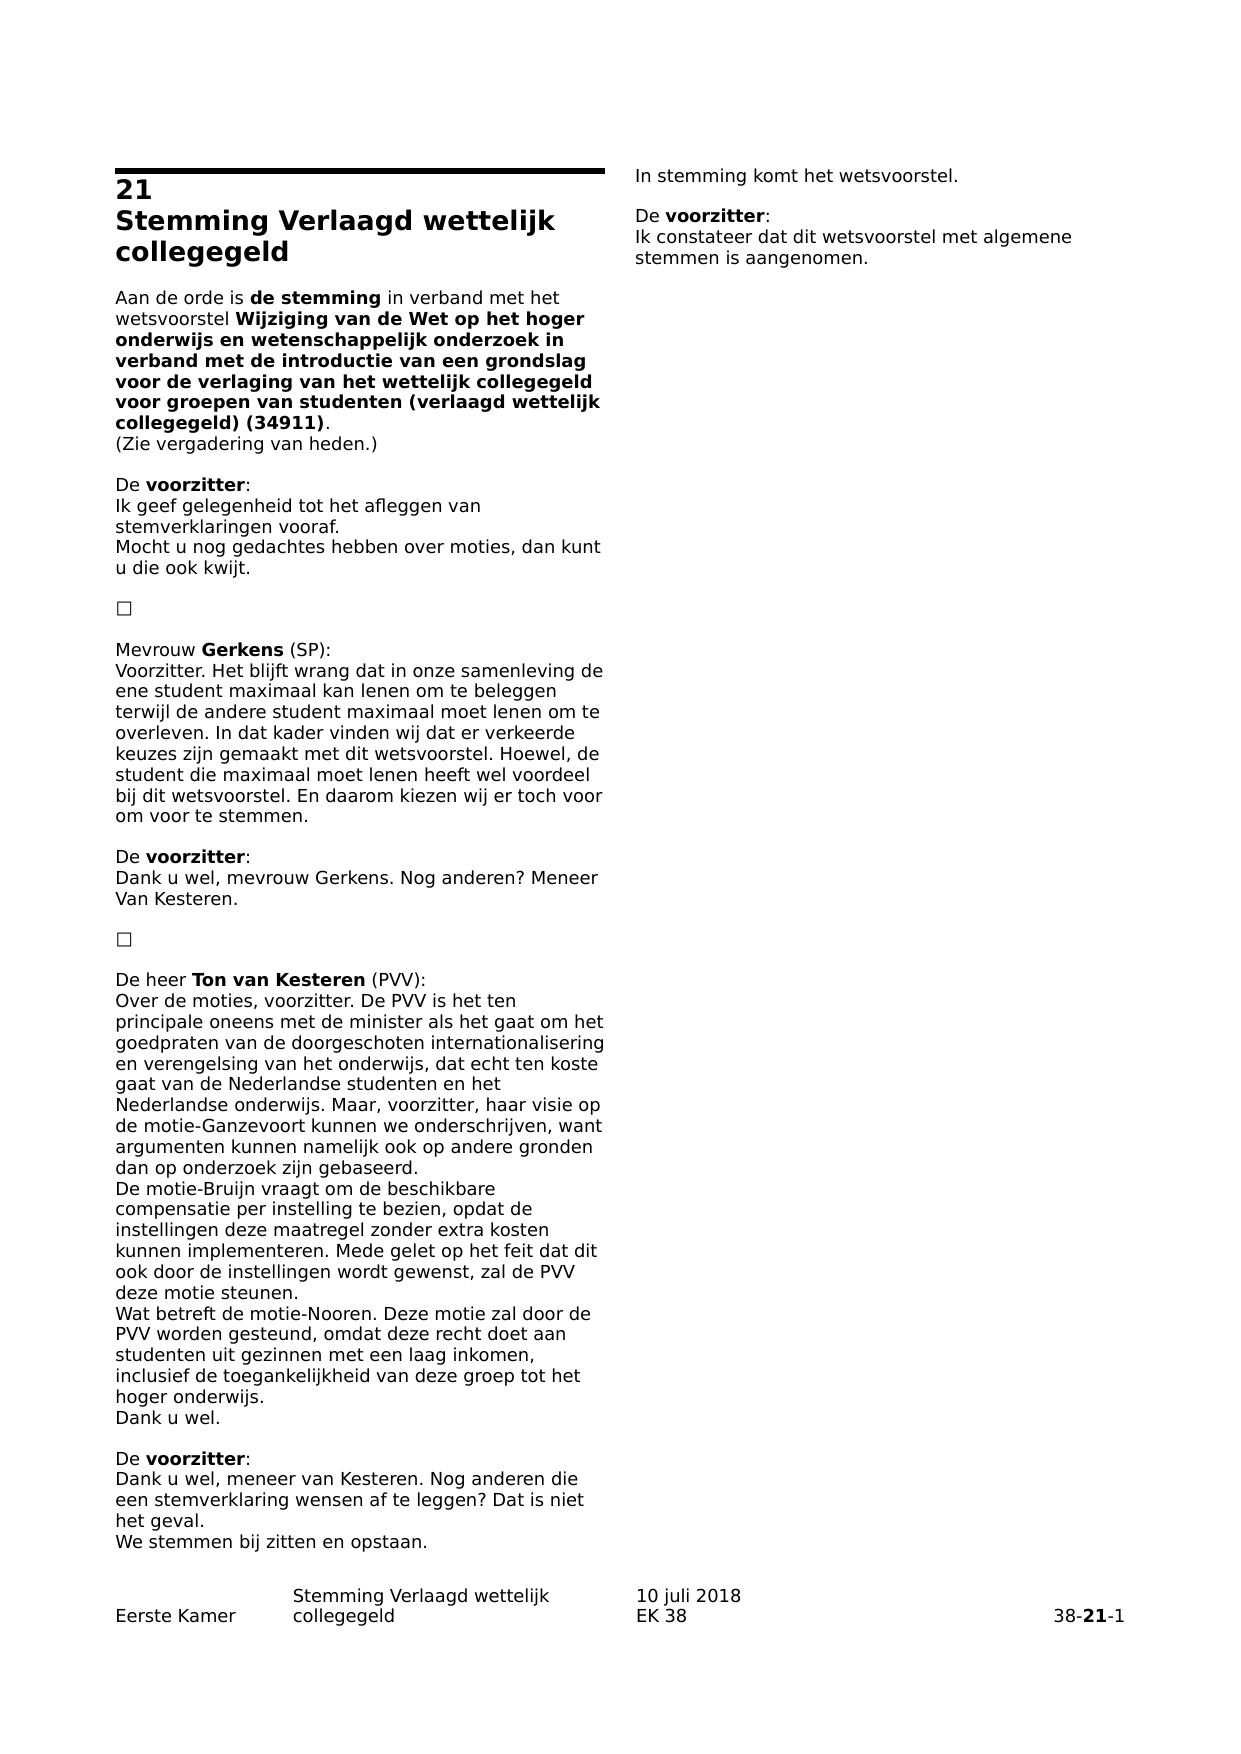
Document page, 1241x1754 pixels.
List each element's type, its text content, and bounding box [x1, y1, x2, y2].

text Ik geef gelegenheid tot het afleggen van stemverklaringen vooraf. [115, 496, 605, 537]
text Dank u wel, mevrouw Gerkens. Nog anderen? Meneer Van Kesteren. [115, 868, 605, 909]
text Aan de orde is de stemming in verband met het wetsvoorstel Wijziging van de Wet op het hoger onderwijs en wetenschappelijk onderzoek in verband met de introductie van een grondslag voor de verlaging van het wettelijk collegegeld voor groepen van studenten (verlaagd wettelijk collegegeld) (34911). [115, 288, 605, 434]
text Dank u wel. [115, 1407, 605, 1428]
text Mevrouw Gerkens (SP): [115, 639, 605, 660]
text Dank u wel, meneer van Kesteren. Nog anderen die een stemverklaring wensen af te leggen? Dat is niet het geval. [115, 1469, 605, 1532]
text Voorzitter. Het blijft wrang dat in onze samenleving de ene student maximaal kan lenen om te beleggen terwijl de andere student maximaal moet lenen om te overleven. In dat kader vinden wij dat er verkeerde keuzes zijn gemaakt met dit wetsvoorstel. Hoewel, de student die maximaal moet lenen heeft wel voordeel bij dit wetsvoorstel. En daarom kiezen wij er toch voor om voor te stemmen. [115, 660, 605, 827]
text De voorzitter: [115, 847, 605, 868]
text De voorzitter: [635, 206, 1125, 227]
text (Zie vergadering van heden.) [115, 434, 605, 455]
text De voorzitter: [115, 475, 605, 496]
text De motie-Bruijn vraagt om de beschikbare compensatie per instelling te bezien, opdat de instellingen deze maatregel zonder extra kosten kunnen implementeren. Mede gelet op het feit dat dit ook door de instellingen wordt gewenst, zal de PVV deze motie steunen. [115, 1178, 605, 1303]
text De voorzitter: [115, 1448, 605, 1469]
text ⬜ [115, 599, 605, 619]
text In stemming komt het wetsvoorstel. [635, 165, 1125, 186]
text Over de moties, voorzitter. De PVV is het ten principale oneens met de minister als het gaat om het goedpraten van de doorgeschoten internationalisering en verengelsing van het onderwijs, dat echt ten koste gaat van de Nederlandse studenten en het Nederlandse onderwijs. Maar, voorzitter, haar visie op de motie-Ganzevoort kunnen we onderschrijven, want argumenten kunnen namelijk ook op andere gronden dan op onderzoek zijn gebaseerd. [115, 991, 605, 1178]
text ⬜ [115, 929, 605, 950]
text Wat betreft de motie-Nooren. Deze motie zal door de PVV worden gesteund, omdat deze recht doet aan studenten uit gezinnen met een laag inkomen, inclusief de toegankelijkheid van deze groep tot het hoger onderwijs. [115, 1303, 605, 1407]
title 21 Stemming Verlaagd wettelijk collegegeld [115, 174, 605, 268]
text We stemmen bij zitten en opstaan. [115, 1532, 605, 1552]
text Mocht u nog gedachtes hebben over moties, dan kunt u die ook kwijt. [115, 537, 605, 579]
text De heer Ton van Kesteren (PVV): [115, 970, 605, 991]
text Ik constateer dat dit wetsvoorstel met algemene stemmen is aangenomen. [635, 227, 1125, 268]
